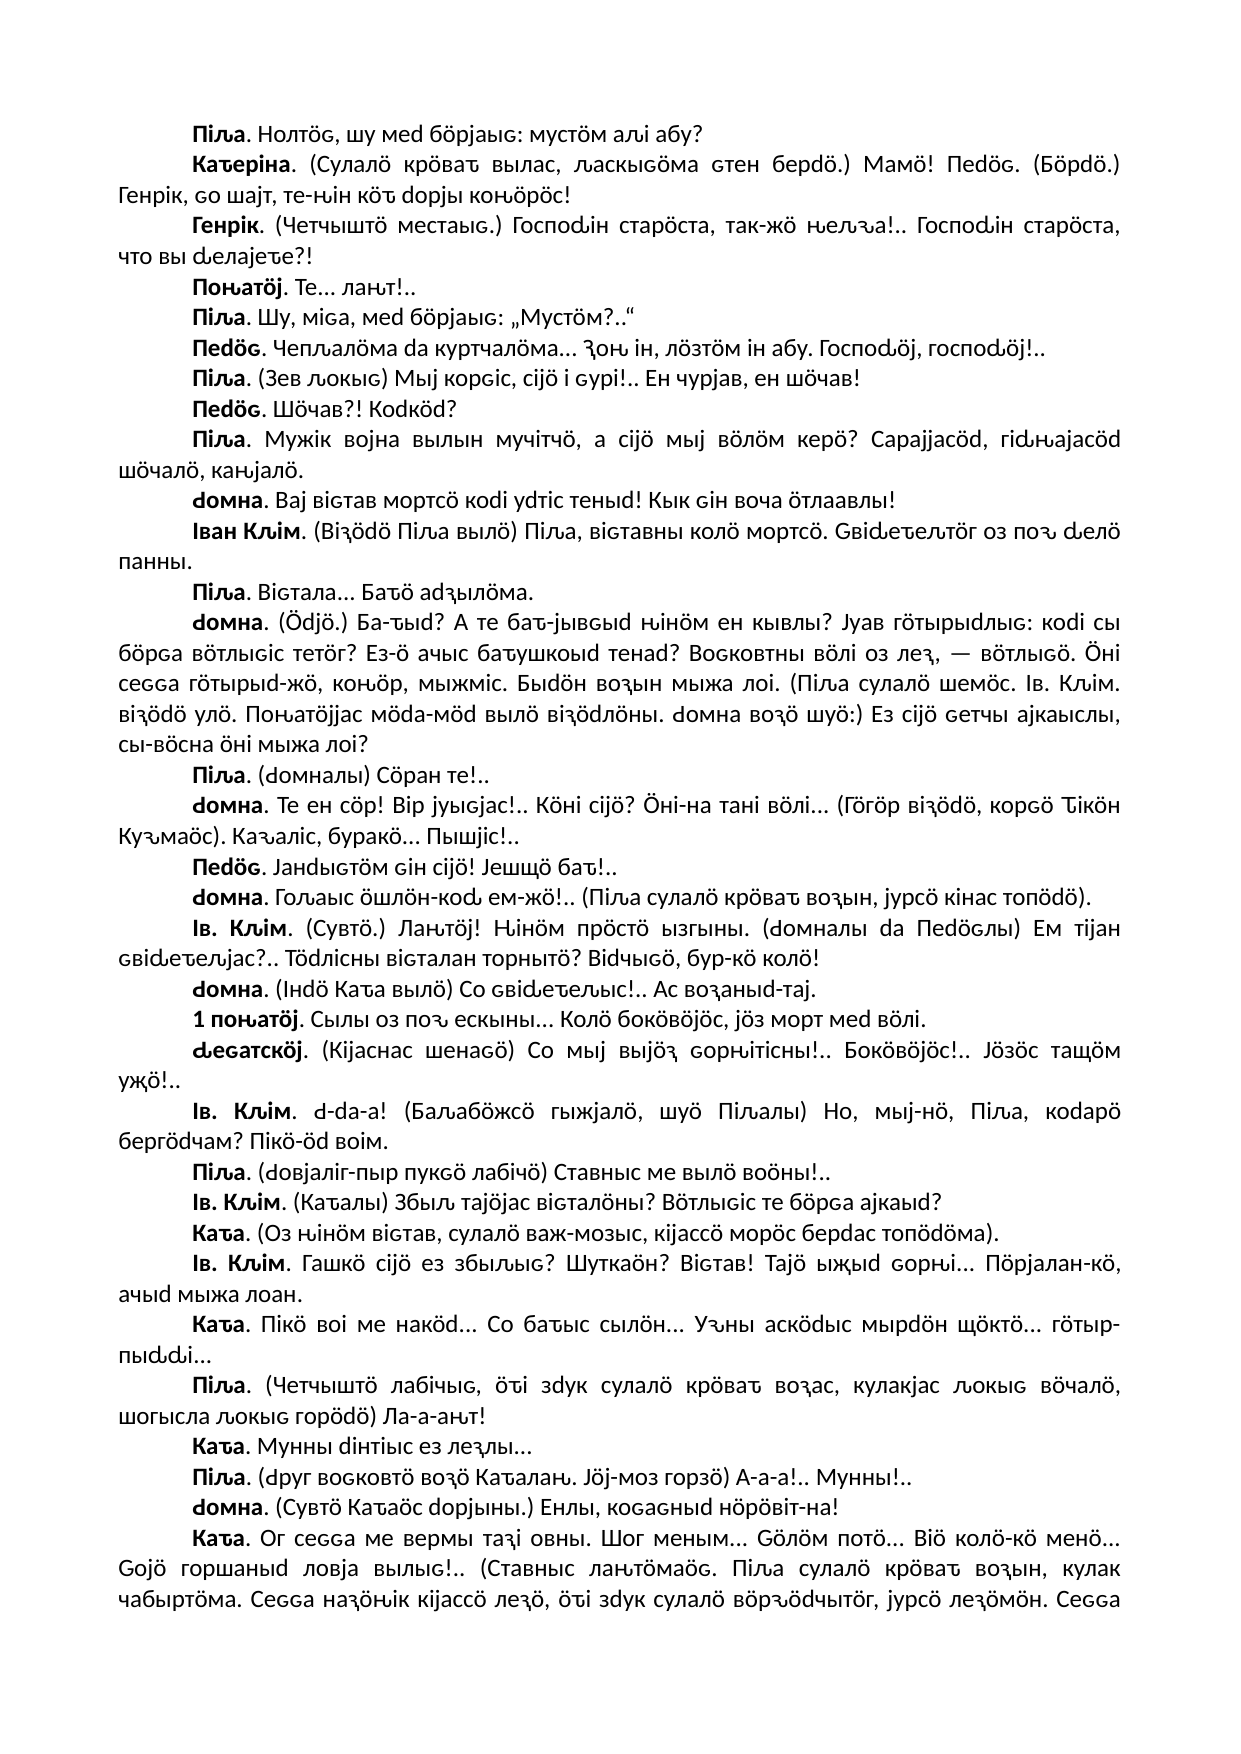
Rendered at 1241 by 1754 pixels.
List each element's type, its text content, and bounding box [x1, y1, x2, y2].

text Каԏа. Мунны ԁінтіыс ез леԇлы... [118, 1431, 1122, 1461]
text Ԁомна. (Ӧԁјӧ.) Ба-ԏыԁ? А те баԏ-јывԍыԁ ԋінӧм ен кывлы? Јуав гӧтырыԁлыԍ: коԁі сы бӧрԍа вӧтлыԍіс тетӧг? Ез-ӧ ачыс баԏушкоыԁ тенаԁ? Воԍковтны вӧлі оз леԇ, — вӧтлыԍӧ. Ӧні сеԍԍа гӧтырыԁ-жӧ, коԋӧр, мыжміс. Быԁӧн воԇын мыжа лоі. (Піԉа сулалӧ шемӧс. Ів. Кԉім. віԇӧԁӧ улӧ. Поԋатӧјјас мӧԁа-мӧԁ вылӧ віԇӧԁлӧны. Ԁомна воԇӧ шуӧ:) Ез сіјӧ ԍетчы ајкаыслы, сы-вӧсна ӧні мыжа лоі? [118, 606, 1122, 759]
text Пеԁӧԍ. Чепԉалӧма ԁа куртчалӧма... Ԇоԋ ін, лӧзтӧм ін абу. Госпоԃӧј, госпоԃӧј!.. [118, 332, 1122, 362]
text Пеԁӧԍ. Шӧчав?! Коԁкӧԁ? [118, 393, 1122, 423]
text Піԉа. (Ԁруг воԍковтӧ воԇӧ Каԏалаԋ. Јӧј-моз горзӧ) А-а-а!.. Мунны!.. [118, 1461, 1122, 1492]
text Ԁомна. Вај віԍтав мортсӧ коԁі уԁтіс теныԁ! Кык ԍін воча ӧтлаавлы! [118, 484, 1122, 515]
text Каԏеріна. (Сулалӧ крӧваԏ вылас, ԉаскыԍӧма ԍтен берԁӧ.) Мамӧ! Пеԁӧԍ. (Бӧрԁӧ.) Генрік, ԍо шајт, те-ԋін кӧԏ ԁорјы коԋӧрӧс! [118, 149, 1122, 210]
text 1 поԋатӧј. Сылы оз поԅ ескыны... Колӧ бокӧвӧјӧс, јӧз морт меԁ вӧлі. [118, 1003, 1122, 1034]
text Ԃеԍатскӧј. (Кіјаснас шенаԍӧ) Со мыј выјӧԇ ԍорԋітісны!.. Бокӧвӧјӧс!.. Јӧзӧс тащӧм уҗӧ!.. [118, 1034, 1122, 1095]
text Ів. Кԉім. (Каԏалы) Збыԉ тајӧјас віԍталӧны? Вӧтлыԍіс те бӧрԍа ајкаыԁ? [118, 1186, 1122, 1217]
text Піԉа. Віԍтала... Баԏӧ аԁԇылӧма. [118, 576, 1122, 606]
text Каԏа. Пікӧ воі ме накӧԁ... Со баԏыс сылӧн... Уԅны аскӧԁыс мырԁӧн щӧктӧ... гӧтыр-пыԃԃі... [118, 1308, 1122, 1369]
text Піԉа. (Ԁомналы) Сӧран те!.. [118, 759, 1122, 789]
text Ів. Кԉім. (Сувтӧ.) Лаԋтӧј! Ԋінӧм прӧстӧ ызгыны. (Ԁомналы ԁа Пеԁӧԍлы) Ем тіјан ԍвіԃеԏеԉјас?.. Тӧԁлісны віԍталан торнытӧ? Віԁчыԍӧ, бур-кӧ колӧ! [118, 912, 1122, 973]
text Піԉа. (Четчыштӧ лабічыԍ, ӧԏі зԁук сулалӧ крӧваԏ воԇас, кулакјас ԉокыԍ вӧчалӧ, шогысла ԉокыԍ горӧԁӧ) Ла-а-аԋт! [118, 1369, 1122, 1431]
text Пеԁӧԍ. Јанԁыԍтӧм ԍін сіјӧ! Јешщӧ баԏ!.. [118, 851, 1122, 881]
text Піԉа. (Ԁовјаліг-пыр пукԍӧ лабічӧ) Ставныс ме вылӧ воӧны!.. [118, 1156, 1122, 1186]
text Ів. Кԉім. Гашкӧ сіјӧ ез збыԉыԍ? Шуткаӧн? Віԍтав! Тајӧ ыҗыԁ ԍорԋі... Пӧрјалан-кӧ, ачыԁ мыжа лоан. [118, 1247, 1122, 1308]
text Ԁомна. (Інԁӧ Каԏа вылӧ) Со ԍвіԃеԏеԉыс!.. Ас воԇаныԁ-тај. [118, 973, 1122, 1003]
text Піԉа. Нолтӧԍ, шу меԁ бӧрјаыԍ: мустӧм аԉі абу? [118, 118, 1122, 149]
text Іван Кԉім. (Віԇӧԁӧ Піԉа вылӧ) Піԉа, віԍтавны колӧ мортсӧ. Ԍвіԃеԏеԉтӧг оз поԅ ԃелӧ панны. [118, 515, 1122, 576]
text Каԏа. (Оз ԋінӧм віԍтав, сулалӧ важ-мозыс, кіјассӧ морӧс берԁас топӧԁӧма). [118, 1217, 1122, 1247]
text Ів. Кԉім. Ԁ-ԁа-а! (Баԉабӧжсӧ гыжјалӧ, шуӧ Піԉалы) Но, мыј-нӧ, Піԉа, коԁарӧ бергӧԁчам? Пікӧ-ӧԁ воім. [118, 1095, 1122, 1156]
text Піԉа. Шу, міԍа, меԁ бӧрјаыԍ: „Мустӧм?..“ [118, 301, 1122, 332]
text Ԁомна. Гоԉаыс ӧшлӧн-коԃ ем-жӧ!.. (Піԉа сулалӧ крӧваԏ воԇын, јурсӧ кінас топӧԁӧ). [118, 881, 1122, 912]
text Ԁомна. Те ен сӧр! Вір јуыԍјас!.. Кӧні сіјӧ? Ӧні-на тані вӧлі... (Гӧгӧр віԇӧԁӧ, корԍӧ Ԏікӧн Куԅмаӧс). Каԅаліс, буракӧ... Пышјіс!.. [118, 789, 1122, 851]
text Ԁомна. (Сувтӧ Каԏаӧс ԁорјыны.) Енлы, коԍаԍныԁ нӧрӧвіт-на! [118, 1492, 1122, 1522]
text Піԉа. (Зев ԉокыԍ) Мыј корԍіс, сіјӧ і ԍурі!.. Ен чурјав, ен шӧчав! [118, 362, 1122, 393]
text Піԉа. Мужік војна вылын мучітчӧ, а сіјӧ мыј вӧлӧм керӧ? Сарајјасӧԁ, гіԃԋајасӧԁ шӧчалӧ, каԋјалӧ. [118, 423, 1122, 484]
text Поԋатӧј. Те... лаԋт!.. [118, 271, 1122, 301]
text Каԏа. Ог сеԍԍа ме вермы таԇі овны. Шог меным... Ԍӧлӧм потӧ... Віӧ колӧ-кӧ менӧ... Ԍојӧ горшаныԁ ловја вылыԍ!.. (Ставныс лаԋтӧмаӧԍ. Піԉа сулалӧ крӧваԏ воԇын, кулак чабыртӧма. Сеԍԍа наԇӧԋік кіјассӧ леԇӧ, ӧԏі зԁук сулалӧ вӧрԅӧԁчытӧг, јурсӧ леԇӧмӧн. Сеԍԍа [118, 1522, 1122, 1614]
text Генрік. (Четчыштӧ местаыԍ.) Госпоԃін старӧста, так-жӧ ԋеԉԅа!.. Госпоԃін старӧста, что вы ԃелајеԏе?! [118, 210, 1122, 271]
